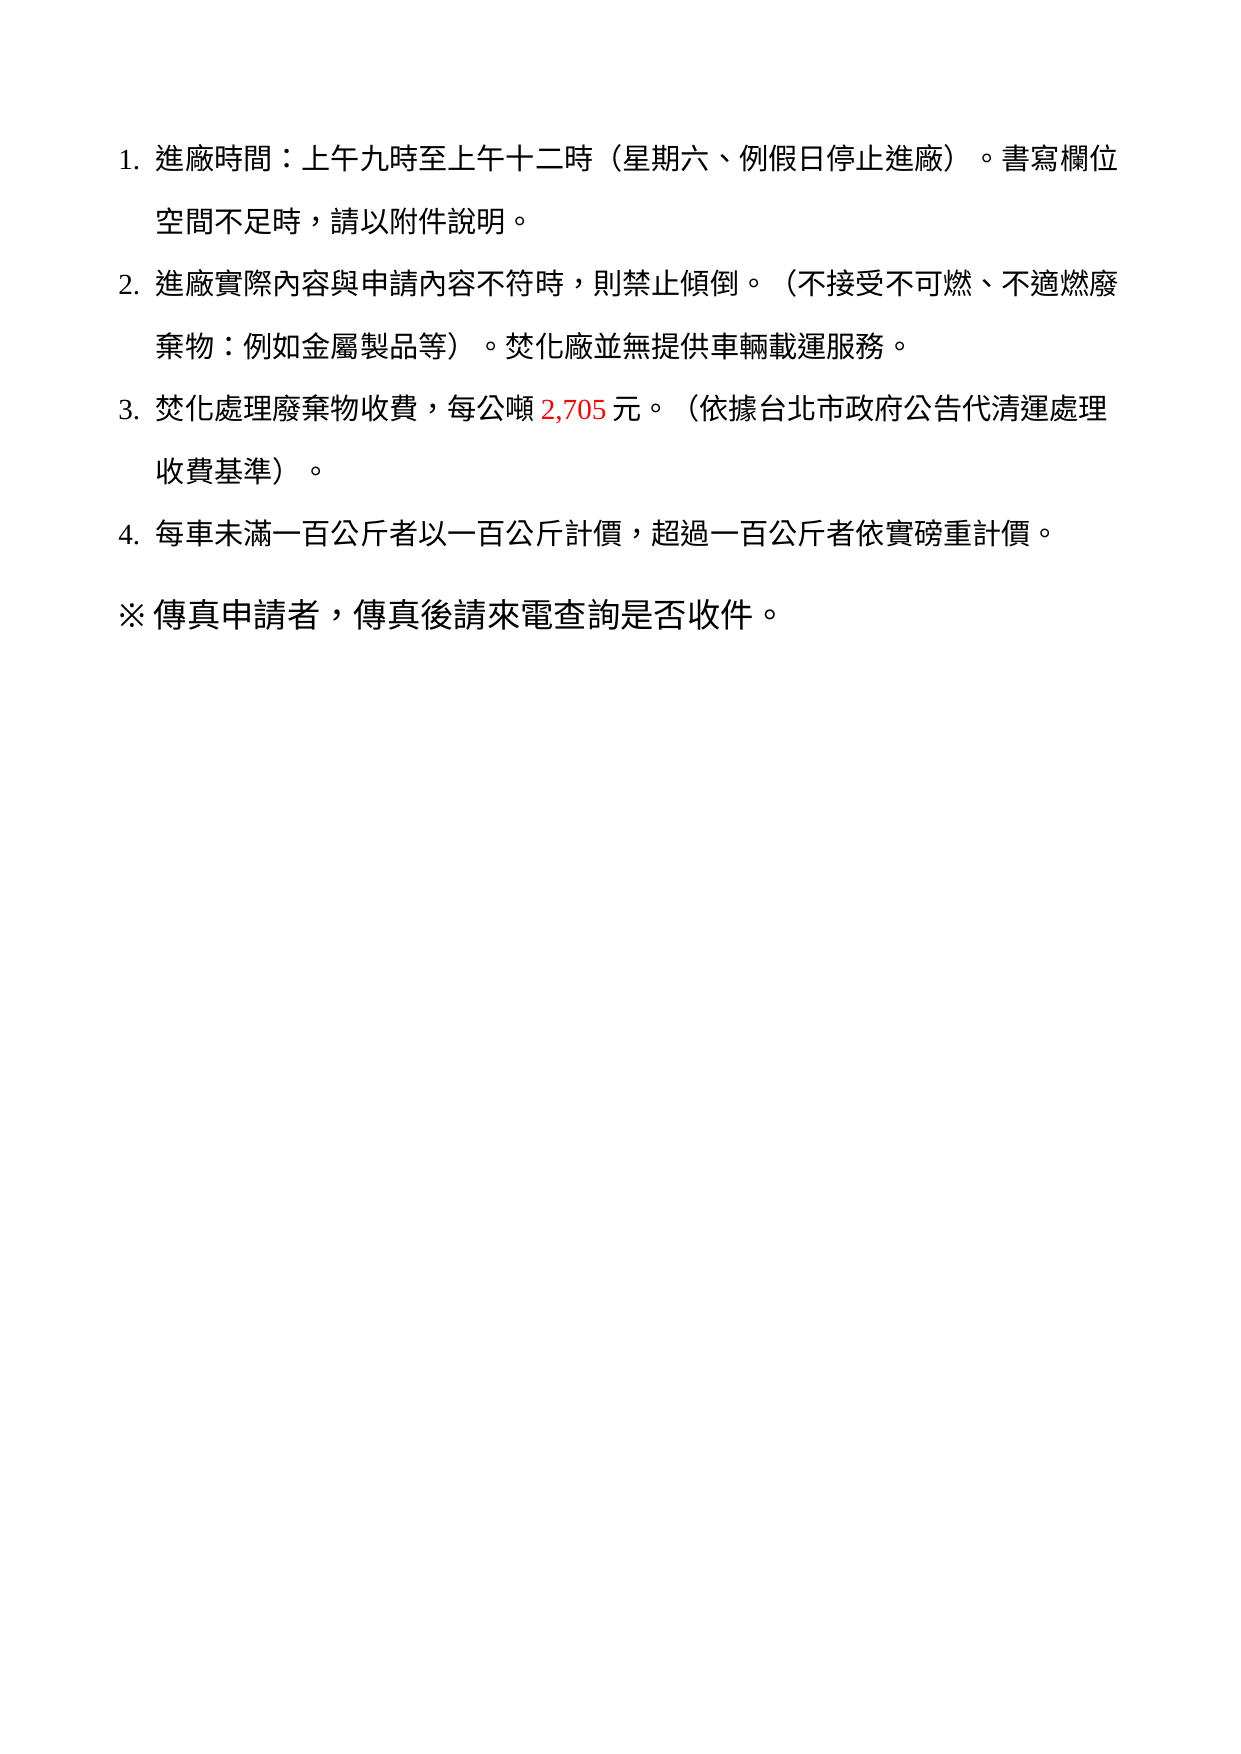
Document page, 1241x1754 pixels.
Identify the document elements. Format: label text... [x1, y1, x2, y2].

list 焚化處理廢棄物收費，每公噸2,705元。（依據台北市政府公告代清運處理收費基準）。 [118, 365, 1122, 490]
list 進廠時間：上午九時至上午十二時（星期六、例假日停止進廠）。書寫欄位空間不足時，請以附件說明。 [118, 115, 1122, 240]
text ※ 傳真申請者，傳真後請來電查詢是否收件。 [118, 571, 1122, 634]
list 進廠實際內容與申請內容不符時，則禁止傾倒。（不接受不可燃、不適燃廢棄物：例如金屬製品等）。焚化廠並無提供車輛載運服務。 [118, 240, 1122, 365]
list 每車未滿一百公斤者以一百公斤計價，超過一百公斤者依實磅重計價。 [118, 490, 1122, 553]
